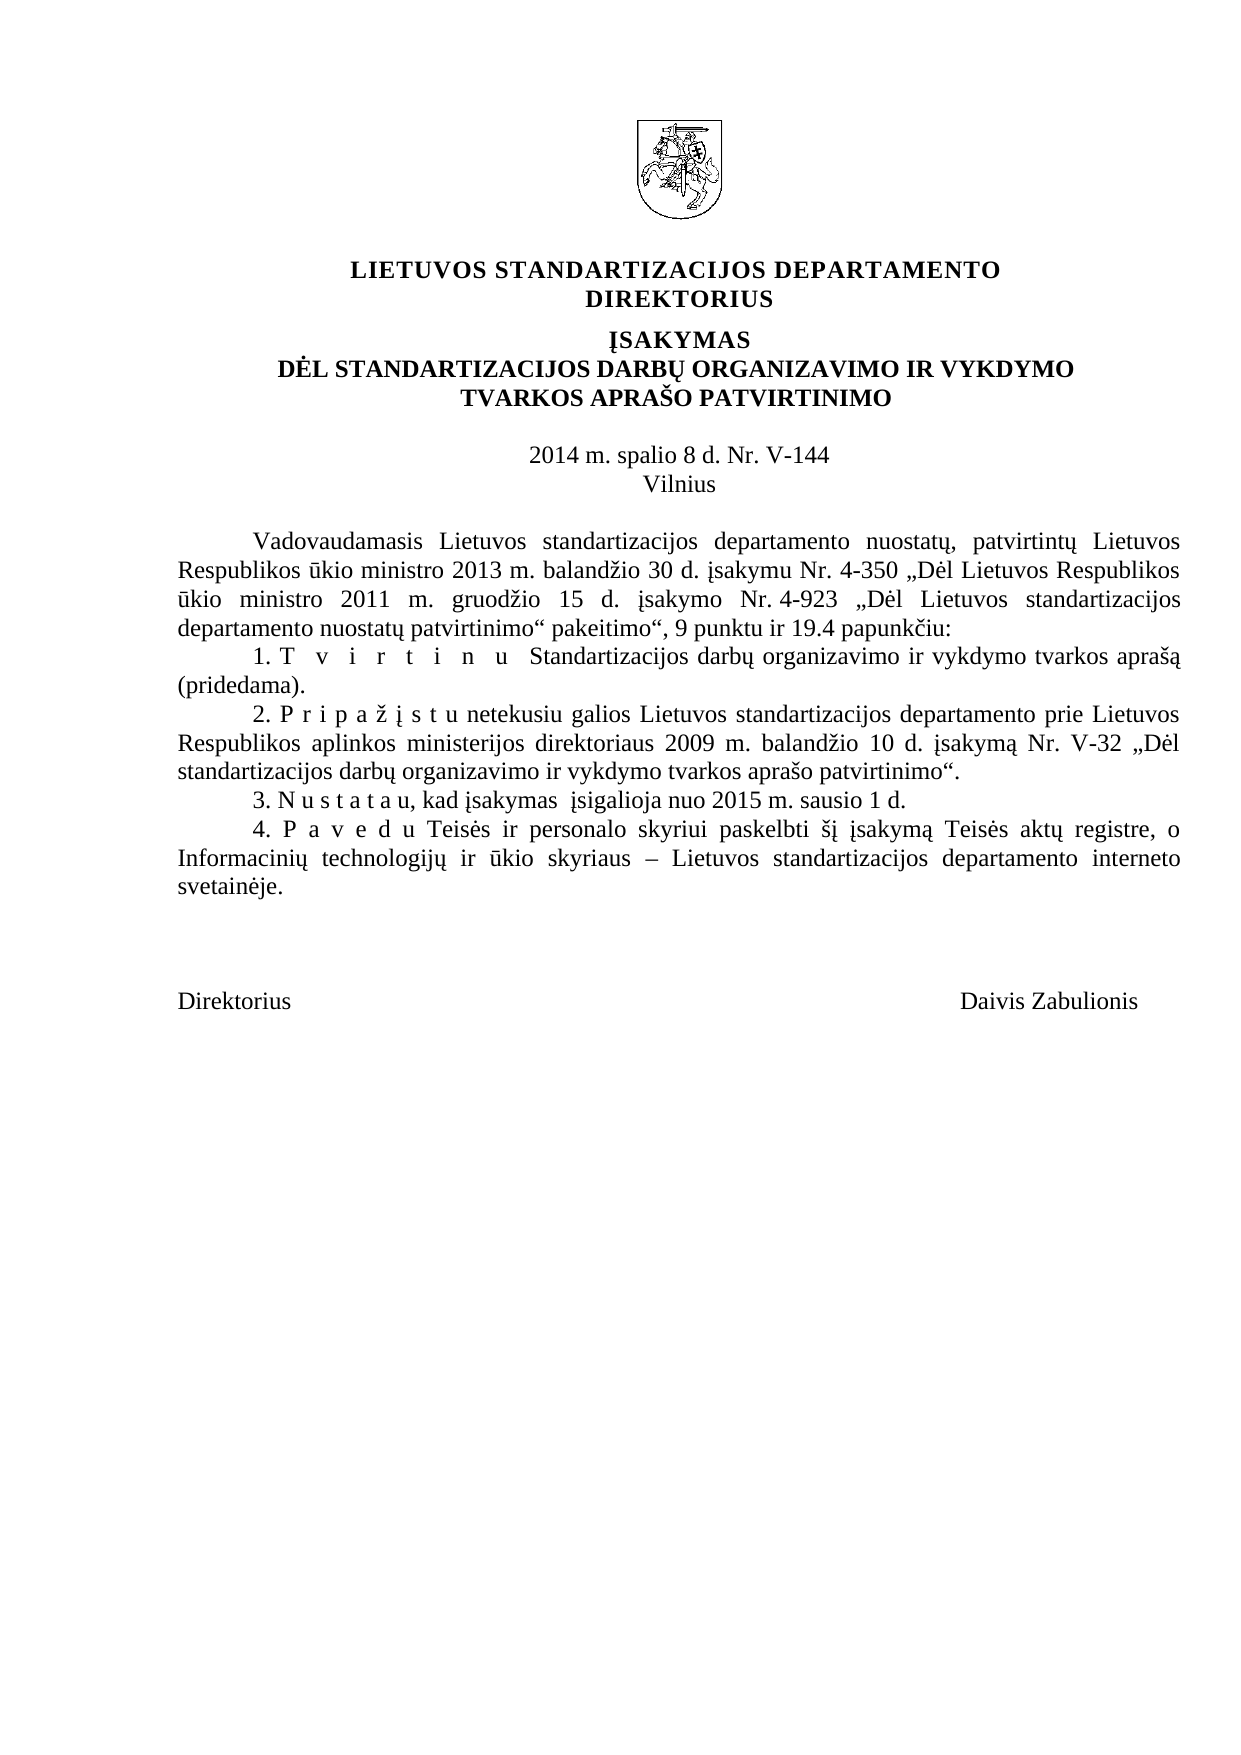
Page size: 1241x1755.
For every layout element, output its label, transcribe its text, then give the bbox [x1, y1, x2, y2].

text 3. N u s t a t a u, kad įsakymas įsigalioja nuo 2015 m. sausio 1 d. [177, 785, 1181, 814]
text Vadovaudamasis Lietuvos standartizacijos departamento nuostatų, patvirtintų Lietuvos Respublikos ūkio ministro 2013 m. balandžio 30 d. įsakymu Nr. 4-350 „Dėl Lietuvos Respublikos ūkio ministro 2011 m. gruodžio 15 d. įsakymo Nr. 4-923 „Dėl Lietuvos standartizacijos departamento nuostatų patvirtinimo“ pakeitimo“, 9 punktu ir 19.4 papunkčiu: [177, 526, 1181, 641]
text 1. T v i r t i n u Standartizacijos darbų organizavimo ir vykdymo tvarkos aprašą (pridedama). [177, 641, 1181, 699]
text direktorius [177, 284, 1181, 313]
text lietuvos standartizacijos departamento [177, 256, 1181, 284]
text TVARKOS APRAŠO PATVIRTINIMO [177, 383, 1181, 411]
text 2014 m. spalio 8 d. Nr. V-144 [177, 440, 1181, 469]
text Direktorius Daivis Zabulionis [177, 986, 1181, 1015]
text 4. P a v e d u Teisės ir personalo skyriui paskelbti šį įsakymą Teisės aktų registre, o Informacinių technologijų ir ūkio skyriaus – Lietuvos standartizacijos departamento interneto svetainėje. [177, 814, 1181, 900]
text ĮSAKYMAS [177, 325, 1181, 354]
text DĖL standartizacijos darbų organizavimo IR VYKDYMO [177, 354, 1181, 383]
text 2. P r i p a ž į s t u netekusiu galios Lietuvos standartizacijos departamento prie Lietuvos Respublikos aplinkos ministerijos direktoriaus 2009 m. balandžio 10 d. įsakymą Nr. V-32 „Dėl standartizacijos darbų organizavimo ir vykdymo tvarkos aprašo patvirtinimo“. [177, 699, 1181, 785]
text Vilnius [177, 469, 1181, 498]
